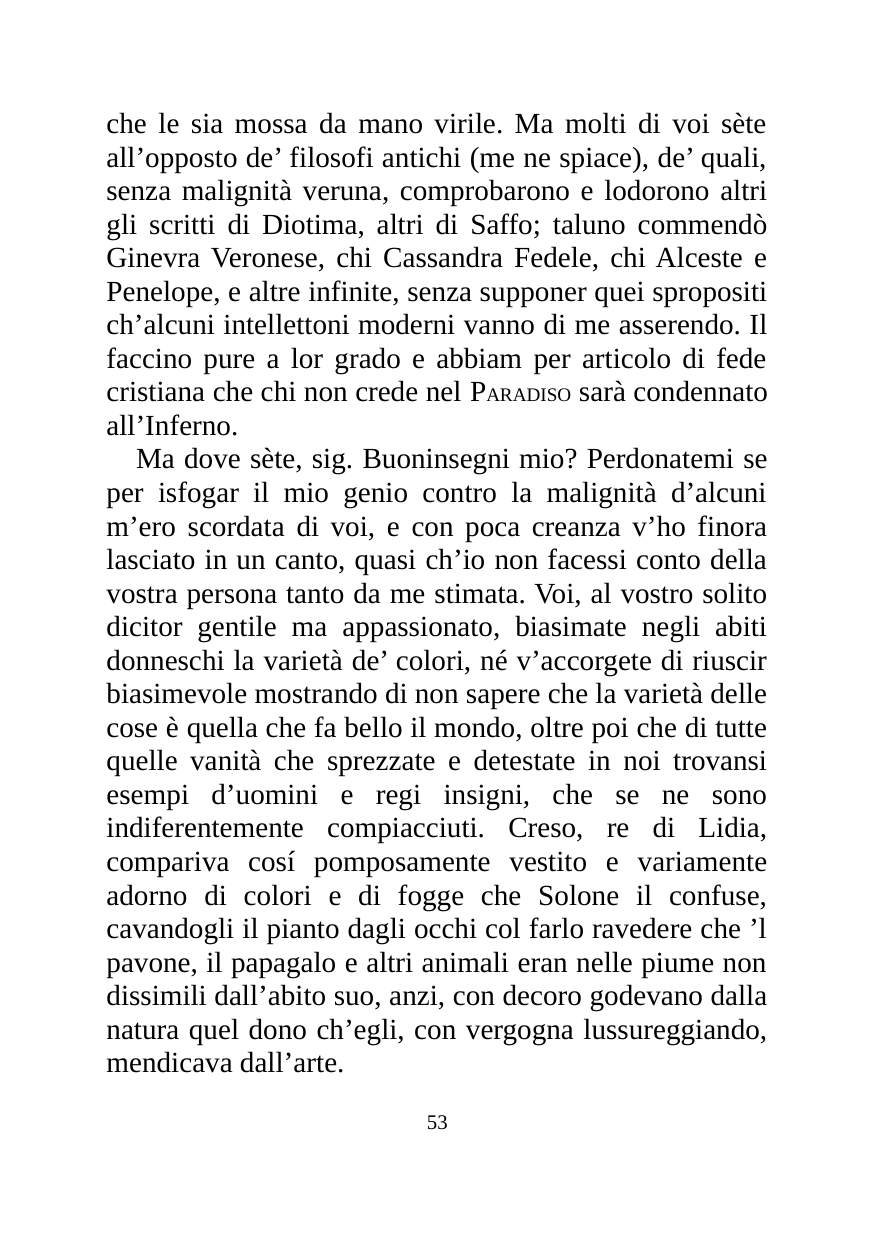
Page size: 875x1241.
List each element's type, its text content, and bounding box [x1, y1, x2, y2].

text che le sia mossa da mano virile. Ma molti di voi sète all’opposto de’ filosofi antichi (me ne spiace), de’ quali, senza malignità veruna, comprobarono e lodorono altri gli scritti di Diotima, altri di Saffo; taluno commendò Ginevra Veronese, chi Cassandra Fedele, chi Alceste e Penelope, e altre infinite, senza supponer quei spropositi ch’alcuni intellettoni moderni vanno di me asserendo. Il faccino pure a lor grado e abbiam per articolo di fede cristiana che chi non crede nel Paradiso sarà condennato all’Inferno. [106, 106, 768, 442]
text Ma dove sète, sig. Buoninsegni mio? Perdonatemi se per isfogar il mio genio contro la malignità d’alcuni m’ero scordata di voi, e con poca creanza v’ho finora lasciato in un canto, quasi ch’io non facessi conto della vostra persona tanto da me stimata. Voi, al vostro solito dicitor gentile ma appassionato, biasimate negli abiti donneschi la varietà de’ colori, né v’accorgete di riuscir biasimevole mostrando di non sapere che la varietà delle cose è quella che fa bello il mondo, oltre poi che di tutte quelle vanità che sprezzate e detestate in noi trovansi esempi d’uomini e regi insigni, che se ne sono indiferentemente compiacciuti. Creso, re di Lidia, compariva cosí pomposamente vestito e variamente adorno di colori e di fogge che Solone il confuse, cavandogli il pianto dagli occhi col farlo ravedere che ’l pavone, il papagalo e altri animali eran nelle piume non dissimili dall’abito suo, anzi, con decoro godevano dalla natura quel dono ch’egli, con vergogna lussureggiando, mendicava dall’arte. [106, 442, 768, 1079]
